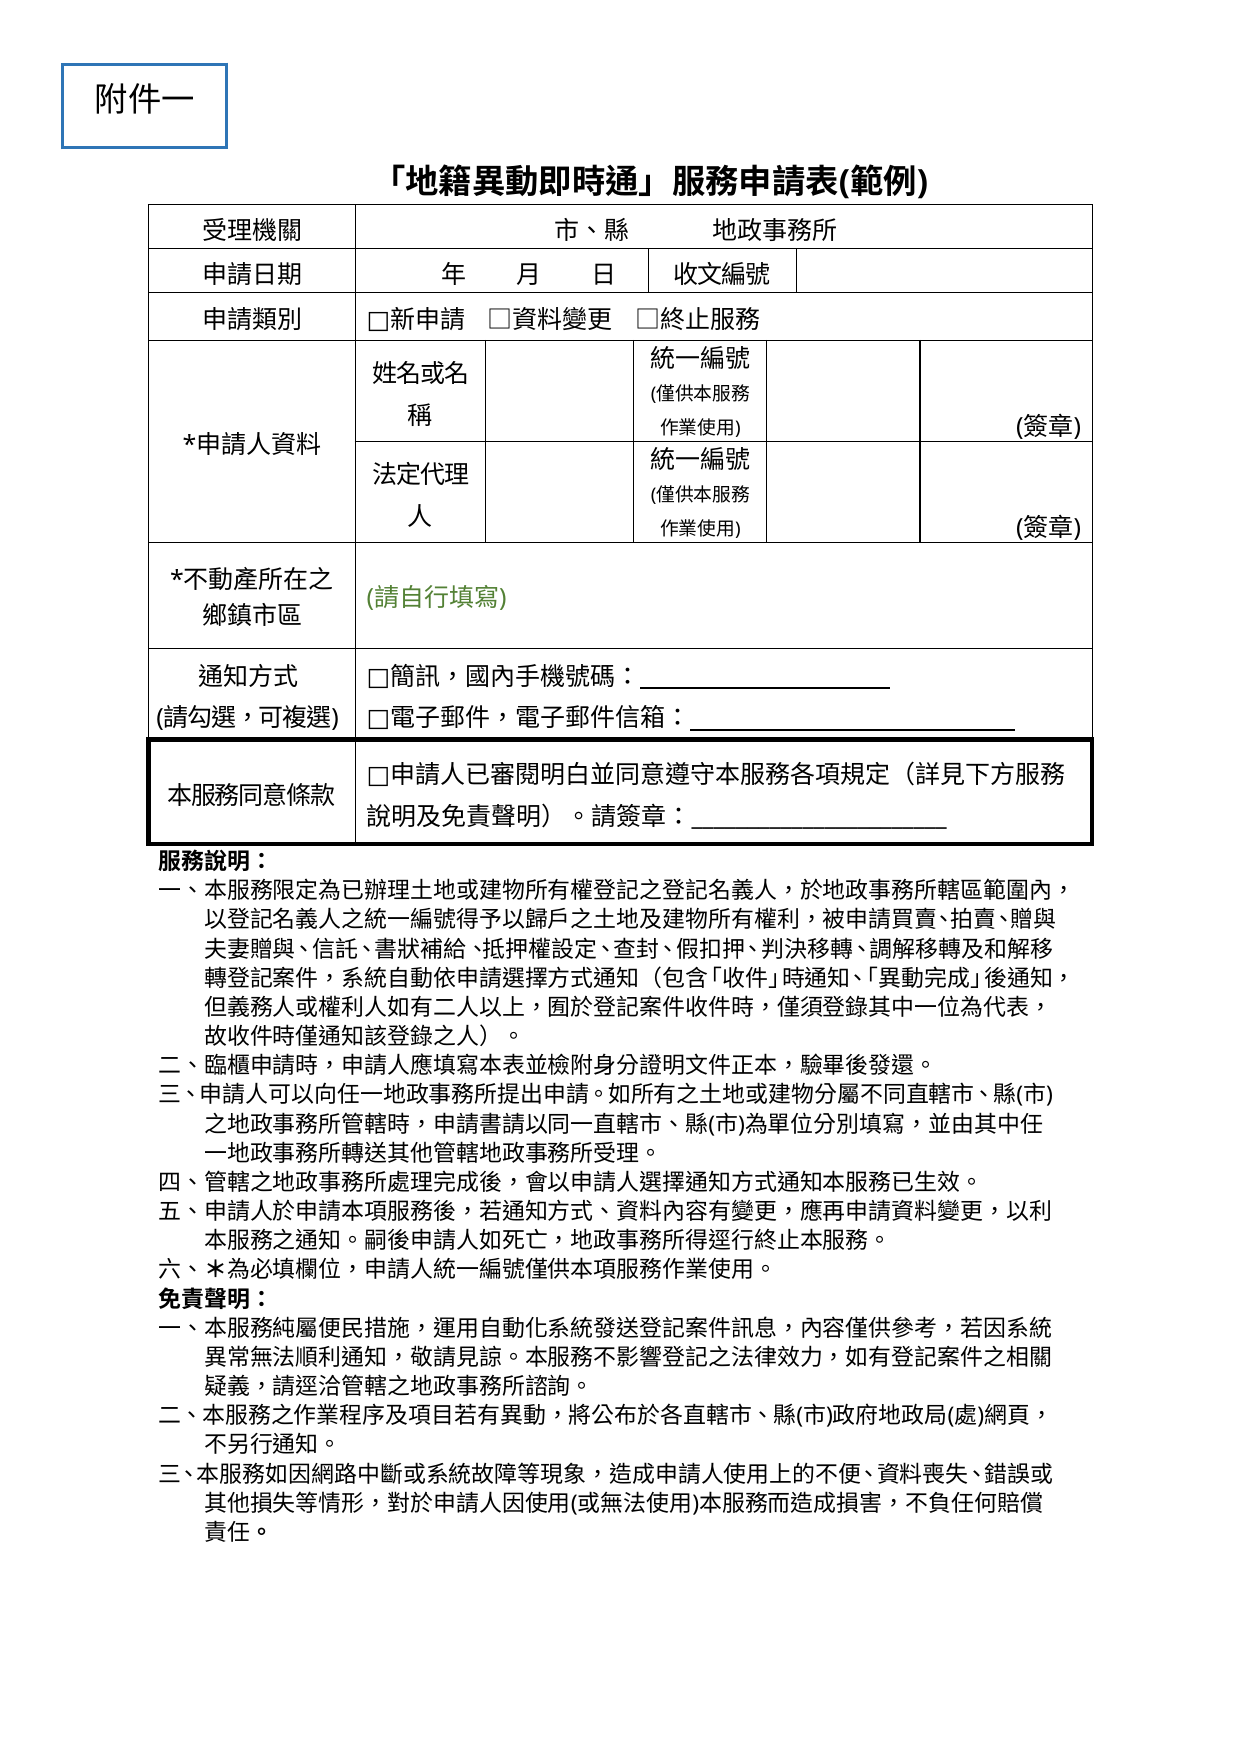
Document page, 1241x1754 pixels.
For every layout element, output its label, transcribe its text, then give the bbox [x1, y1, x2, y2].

text 服務說明： [158, 846, 1053, 875]
table_cell □申請人已審閱明白並同意遵守本服務各項規定（詳見下方服務說明及免責聲明）。請簽章：_______________________ [356, 742, 1090, 842]
table_cell *申請人資料 [149, 341, 355, 542]
text 一、本服務純屬便民措施，運用自動化系統發送登記案件訊息，內容僅供參考，若因系統異常無法順利通知，敬請見諒。本服務不影響登記之法律效力，如有登記案件之相關疑義，請逕洽管轄之地政事務所諮詢。 [158, 1313, 1053, 1400]
table_cell [486, 341, 633, 441]
table_cell 申請日期 [149, 249, 355, 292]
table_cell □簡訊，國內手機號碼： □電子郵件，電子郵件信箱： [356, 649, 1092, 737]
table_header 市、縣 地政事務所 [356, 205, 1092, 248]
table_cell 申請類別 [149, 293, 355, 340]
table_cell 收文編號 [649, 249, 796, 292]
table_cell (簽章) [921, 341, 1092, 441]
text 三、本服務如因網路中斷或系統故障等現象，造成申請人使用上的不便、資料喪失、錯誤或其他損失等情形，對於申請人因使用(或無法使用)本服務而造成損害，不負任何賠償責任。 [158, 1459, 1053, 1546]
table_cell (請自行填寫) [356, 543, 1092, 648]
table_cell □新申請 □資料變更 □終止服務 [356, 293, 1092, 340]
table_cell 姓名或名稱 [356, 341, 485, 441]
table_cell [486, 442, 633, 542]
text 「地籍異動即時通」服務申請表(範例) [187, 150, 1053, 204]
text 二、本服務之作業程序及項目若有異動，將公布於各直轄市、縣(市)政府地政局(處)網頁，不另行通知。 [158, 1400, 1053, 1459]
table_cell 統一編號 (僅供本服務作業使用) [634, 442, 766, 542]
table_cell 通知方式 (請勾選，可複選) [149, 649, 355, 737]
text 六、＊為必填欄位，申請人統一編號僅供本項服務作業使用。 [158, 1254, 1053, 1284]
text 五、申請人於申請本項服務後，若通知方式、資料內容有變更，應再申請資料變更，以利本服務之通知。嗣後申請人如死亡，地政事務所得逕行終止本服務。 [158, 1196, 1053, 1254]
text 三、申請人可以向任一地政事務所提出申請。如所有之土地或建物分屬不同直轄市、縣(市)之地政事務所管轄時，申請書請以同一直轄市、縣(市)為單位分別填寫，並由其中任一地政事務所轉送其他管轄地政事務所受理。 [158, 1079, 1053, 1167]
table_cell 本服務同意條款 [151, 742, 355, 842]
table_cell (簽章) [921, 442, 1092, 542]
text [64, 66, 225, 146]
table_cell *不動產所在之鄉鎮市區 [149, 543, 355, 648]
text 四、管轄之地政事務所處理完成後，會以申請人選擇通知方式通知本服務已生效。 [158, 1167, 1053, 1196]
table_cell [767, 442, 919, 542]
text 附件一 [79, 73, 210, 121]
table_cell 統一編號 (僅供本服務作業使用) [634, 341, 766, 441]
text 二、臨櫃申請時，申請人應填寫本表並檢附身分證明文件正本，驗畢後發還。 [158, 1050, 1053, 1079]
table_cell [767, 341, 919, 441]
table_cell [797, 249, 1092, 292]
table_cell 法定代理人 [356, 442, 485, 542]
table_cell 年 月 日 [356, 249, 648, 292]
text 一、本服務限定為已辦理土地或建物所有權登記之登記名義人，於地政事務所轄區範圍內，以登記名義人之統一編號得予以歸戶之土地及建物所有權利，被申請買賣、拍賣、贈與、夫妻贈與、信託、書狀補給、抵押權設定、查封、假扣押、判決移轉、調解移轉及和解移轉登記案件，系統自動依申請選擇方式通知（包含「收件」時通知、「異動完成」後通知，但義務人或權利人如有二人以上，囿於登記案件收件時，僅須登錄其中一位為代表，故收件時僅通知該登錄之人）。 [158, 875, 1053, 1050]
text 免責聲明： [158, 1284, 1053, 1313]
table_header 受理機關 [149, 205, 355, 248]
